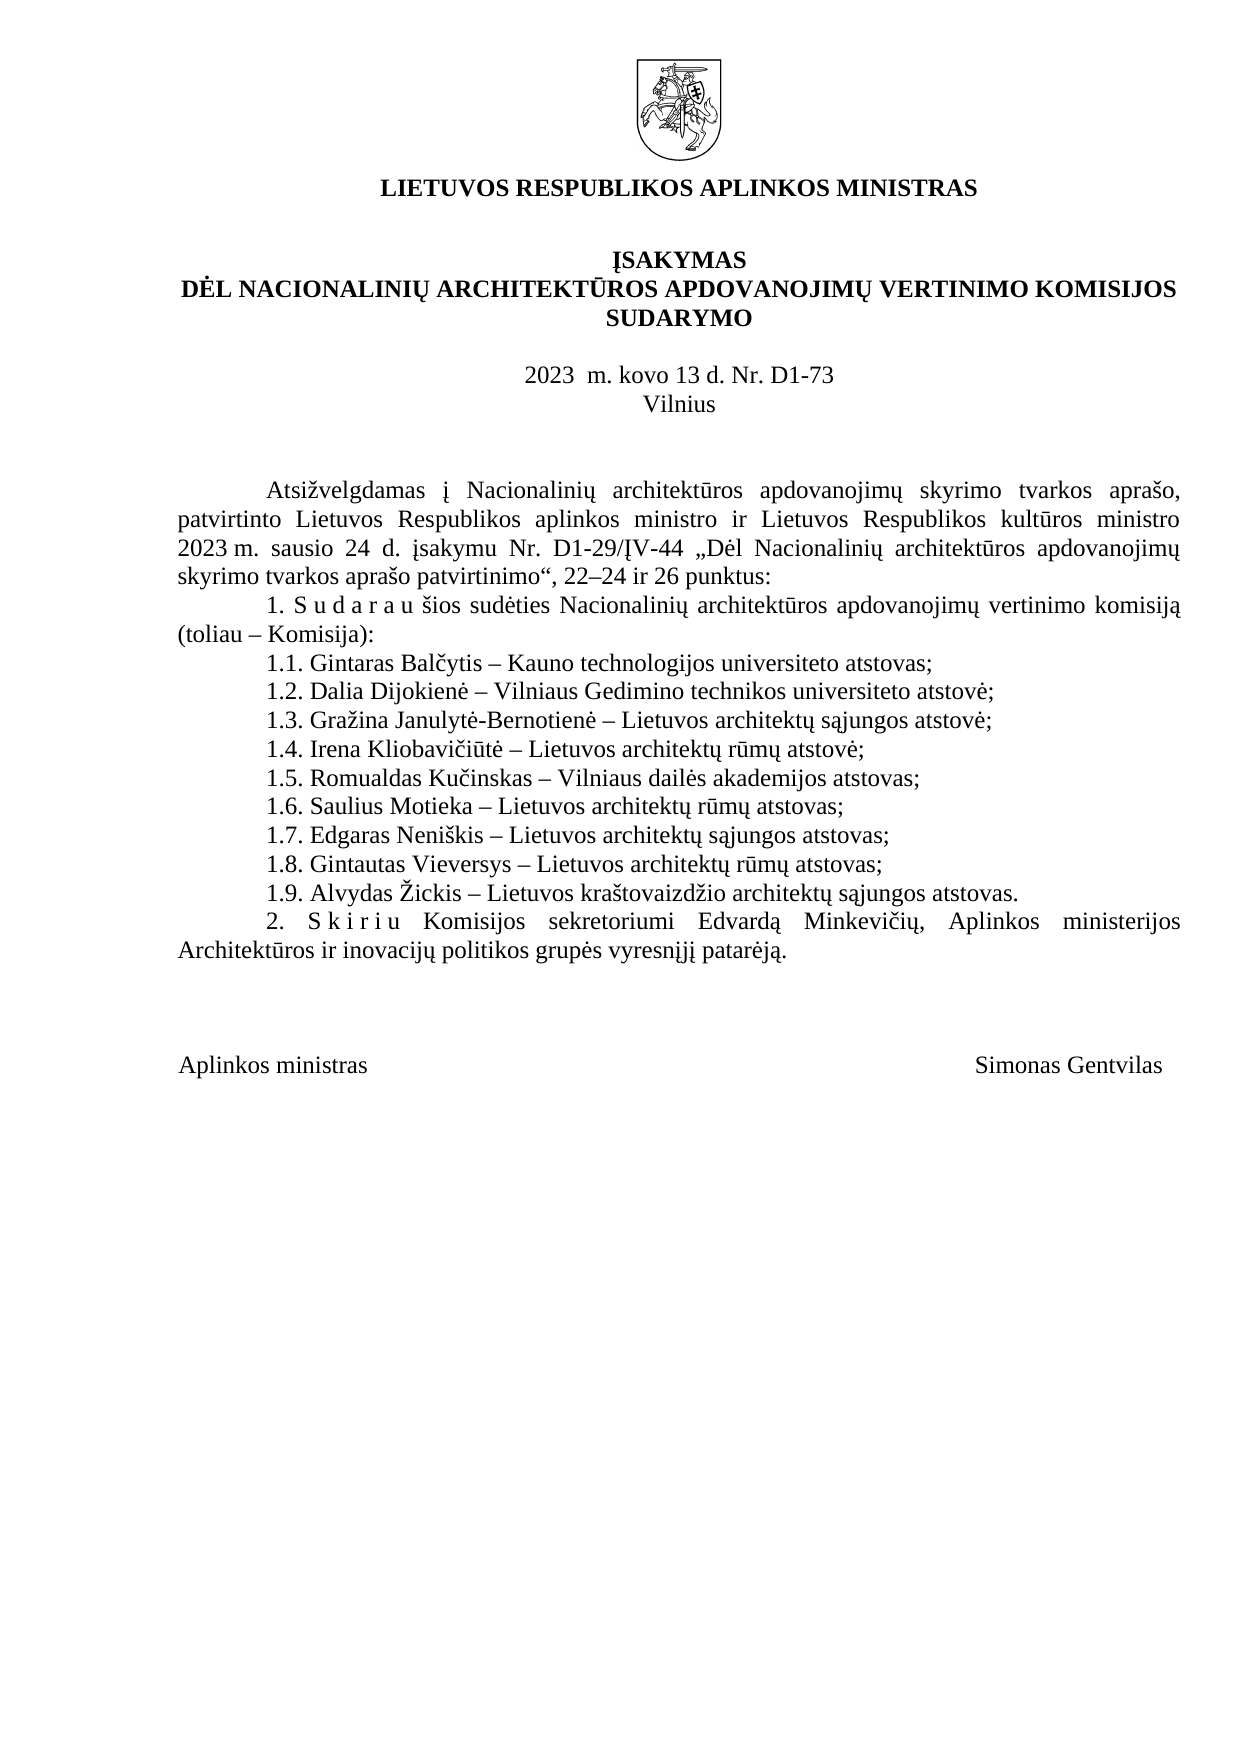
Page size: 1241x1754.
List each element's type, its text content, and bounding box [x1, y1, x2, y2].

text 1.7. Edgaras Neniškis – Lietuvos architektų sąjungos atstovas; [266, 820, 1181, 849]
text 1.5. Romualdas Kučinskas – Vilniaus dailės akademijos atstovas; [266, 763, 1181, 791]
text 1. S u d a r a u šios sudėties Nacionalinių architektūros apdovanojimų vertinimo komisiją (toliau – Komisija): [177, 590, 1181, 648]
text 1.9. Alvydas Žickis – Lietuvos kraštovaizdžio architektų sąjungos atstovas. [266, 878, 1181, 906]
text 1.4. Irena Kliobavičiūtė – Lietuvos architektų rūmų atstovė; [266, 734, 1181, 763]
text 1.1. Gintaras Balčytis – Kauno technologijos universiteto atstovas; [266, 648, 1181, 676]
text Vilnius [177, 389, 1181, 418]
text 2. S k i r i u Komisijos sekretoriumi Edvardą Minkevičių, Aplinkos ministerijos Architektūros ir inovacijų politikos grupės vyresnįjį patarėją. [177, 906, 1181, 964]
text 1.2. Dalia Dijokienė – Vilniaus Gedimino technikos universiteto atstovė; [266, 676, 1181, 705]
text Atsižvelgdamas į Nacionalinių architektūros apdovanojimų skyrimo tvarkos aprašo, patvirtinto Lietuvos Respublikos aplinkos ministro ir Lietuvos Respublikos kultūros ministro 2023 m. sausio 24 d. įsakymu Nr. D1-29/ĮV-44 „Dėl Nacionalinių architektūros apdovanojimų skyrimo tvarkos aprašo patvirtinimo“, 22–24 ir 26 punktus: [177, 475, 1181, 590]
text 2023 m. kovo 13 d. Nr. D1-73 [177, 360, 1181, 389]
text Aplinkos ministras Simonas Gentvilas [178, 1050, 1177, 1079]
text 1.6. Saulius Motieka – Lietuvos architektų rūmų atstovas; [266, 791, 1181, 820]
text ĮSAKYMAS [177, 245, 1181, 274]
text 1.8. Gintautas Vieversys – Lietuvos architektų rūmų atstovas; [266, 849, 1181, 878]
text LIETUVOS RESPUBLIKOS APLINKOS MINISTRAS [177, 173, 1181, 202]
text DĖL NACIONALINIŲ ARCHITEKTŪROS APDOVANOJIMŲ VERTINIMO KOMISIJOS SUDARYMO [177, 274, 1181, 331]
text 1.3. Gražina Janulytė-Bernotienė – Lietuvos architektų sąjungos atstovė; [266, 705, 1181, 734]
